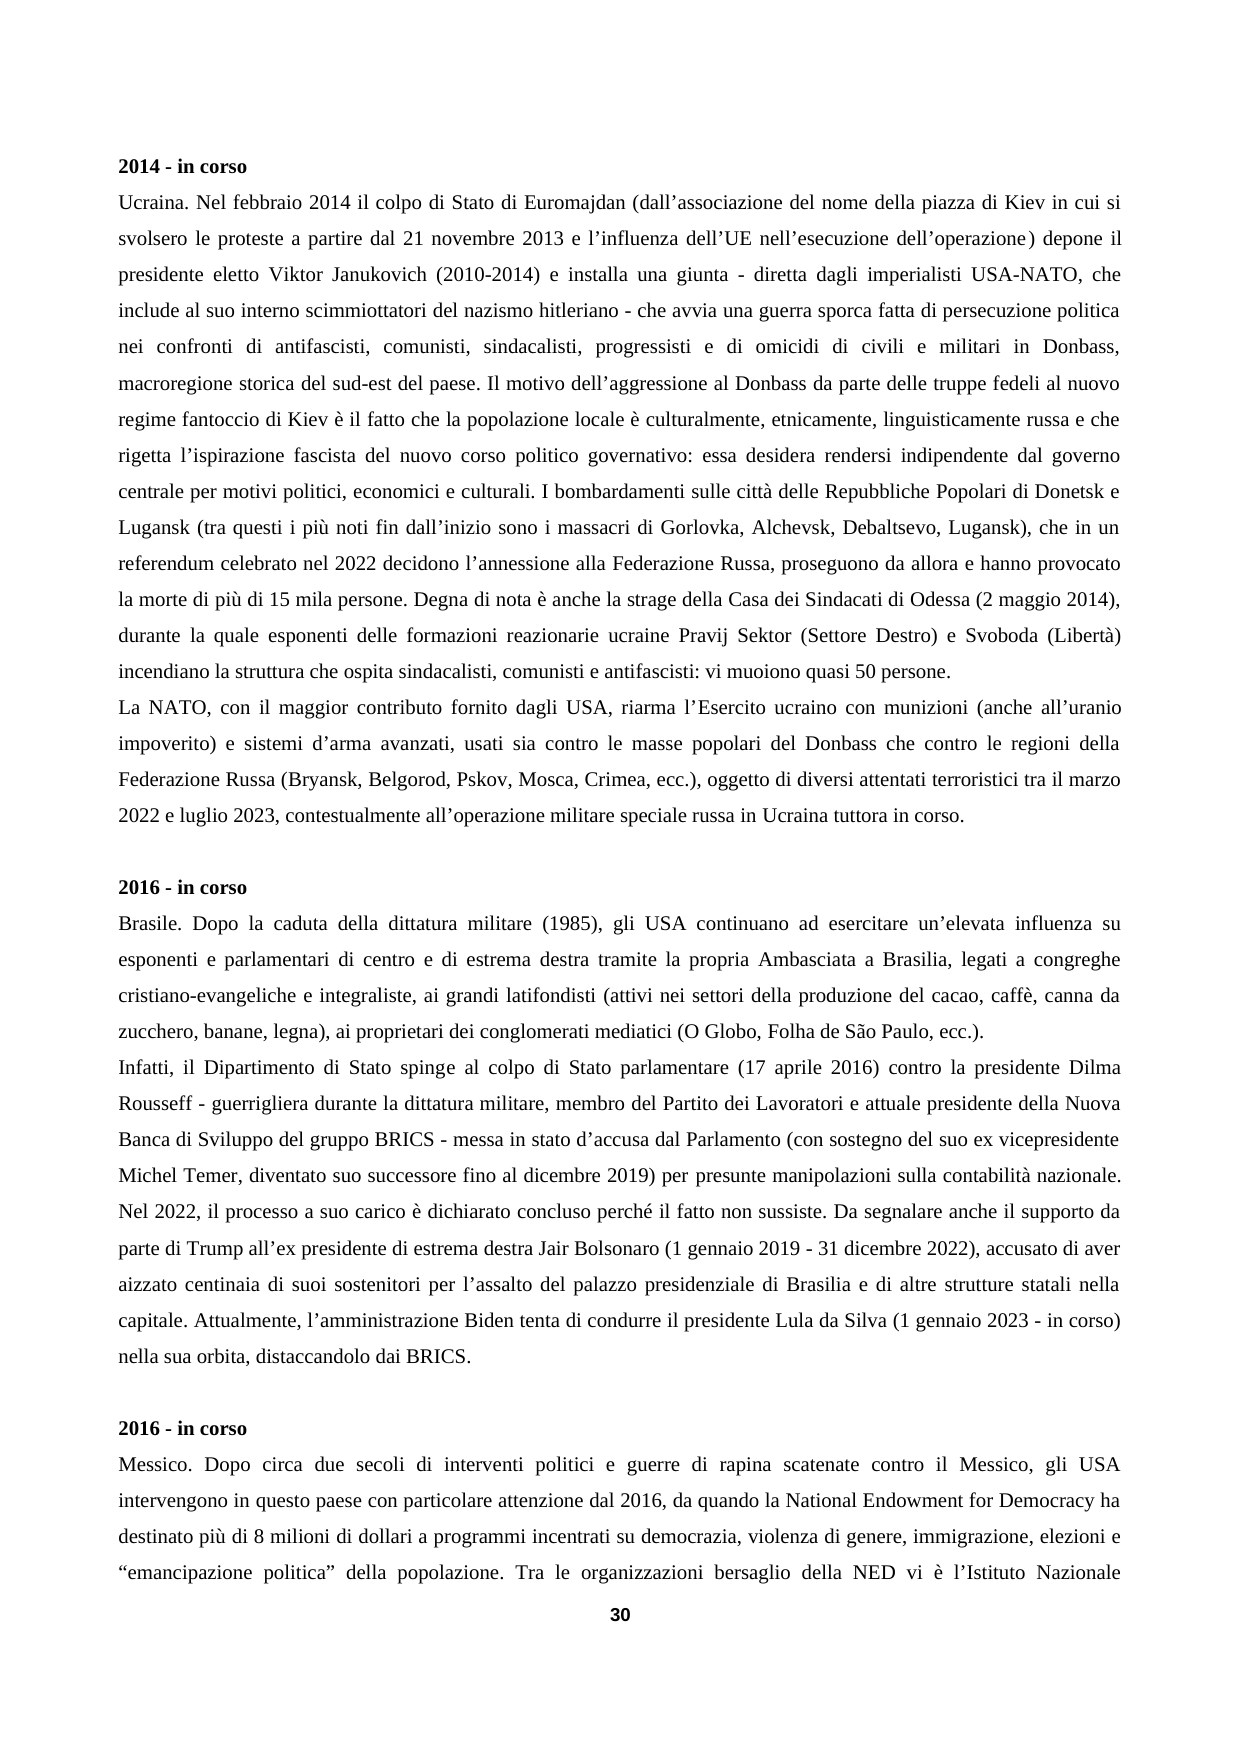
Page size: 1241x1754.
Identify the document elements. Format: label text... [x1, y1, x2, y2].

text Brasile. Dopo la caduta della dittatura militare (1985), gli USA continuano ad esercitare un’elevata influenza su esponenti e parlamentari di centro e di estrema destra tramite la propria Ambasciata a Brasilia, legati a congreghe cristiano-evangeliche e integraliste, ai grandi latifondisti (attivi nei settori della produzione del cacao, caffè, canna da zucchero, banane, legna), ai proprietari dei conglomerati mediatici (O Globo, Folha de São Paulo, ecc.). [118, 911, 1122, 1043]
text La NATO, con il maggior contributo fornito dagli USA, riarma l’Esercito ucraino con munizioni (anche all’uranio impoverito) e sistemi d’arma avanzati, usati sia contro le masse popolari del Donbass che contro le regioni della Federazione Russa (Bryansk, Belgorod, Pskov, Mosca, Crimea, ecc.), oggetto di diversi attentati terroristici tra il marzo 2022 e luglio 2023, contestualmente all’operazione militare speciale russa in Ucraina tuttora in corso. [118, 695, 1122, 827]
text Messico. Dopo circa due secoli di interventi politici e guerre di rapina scatenate contro il Messico, gli USA intervengono in questo paese con particolare attenzione dal 2016, da quando la National Endowment for Democracy ha destinato più di 8 milioni di dollari a programmi incentrati su democrazia, violenza di genere, immigrazione, elezioni e “emancipazione politica” della popolazione. Tra le organizzazioni bersaglio della NED vi è l’Istituto Nazionale [118, 1452, 1122, 1584]
text Infatti, il Dipartimento di Stato spinge al colpo di Stato parlamentare (17 aprile 2016) contro la presidente Dilma Rousseff - guerrigliera durante la dittatura militare, membro del Partito dei Lavoratori e attuale presidente della Nuova Banca di Sviluppo del gruppo BRICS - messa in stato d’accusa dal Parlamento (con sostegno del suo ex vicepresidente Michel Temer, diventato suo successore fino al dicembre 2019) per presunte manipolazioni sulla contabilità nazionale. Nel 2022, il processo a suo carico è dichiarato concluso perché il fatto non sussiste. Da segnalare anche il supporto da parte di Trump all’ex presidente di estrema destra Jair Bolsonaro (1 gennaio 2019 - 31 dicembre 2022), accusato di aver aizzato centinaia di suoi sostenitori per l’assalto del palazzo presidenziale di Brasilia e di altre strutture statali nella capitale. Attualmente, l’amministrazione Biden tenta di condurre il presidente Lula da Silva (1 gennaio 2023 - in corso) nella sua orbita, distaccandolo dai BRICS. [118, 1055, 1122, 1368]
text 2014 - in corso [118, 154, 1122, 178]
text 2016 - in corso [118, 875, 1122, 899]
text 2016 - in corso [118, 1416, 1122, 1440]
text Ucraina. Nel febbraio 2014 il colpo di Stato di Euromajdan (dall’associazione del nome della piazza di Kiev in cui si svolsero le proteste a partire dal 21 novembre 2013 e l’influenza dell’UE nell’esecuzione dell’operazione) depone il presidente eletto Viktor Janukovich (2010-2014) e installa una giunta - diretta dagli imperialisti USA-NATO, che include al suo interno scimmiottatori del nazismo hitleriano - che avvia una guerra sporca fatta di persecuzione politica nei confronti di antifascisti, comunisti, sindacalisti, progressisti e di omicidi di civili e militari in Donbass, macroregione storica del sud-est del paese. Il motivo dell’aggressione al Donbass da parte delle truppe fedeli al nuovo regime fantoccio di Kiev è il fatto che la popolazione locale è culturalmente, etnicamente, linguisticamente russa e che rigetta l’ispirazione fascista del nuovo corso politico governativo: essa desidera rendersi indipendente dal governo centrale per motivi politici, economici e culturali. I bombardamenti sulle città delle Repubbliche Popolari di Donetsk e Lugansk (tra questi i più noti fin dall’inizio sono i massacri di Gorlovka, Alchevsk, Debaltsevo, Lugansk), che in un referendum celebrato nel 2022 decidono l’annessione alla Federazione Russa, proseguono da allora e hanno provocato la morte di più di 15 mila persone. Degna di nota è anche la strage della Casa dei Sindacati di Odessa (2 maggio 2014), durante la quale esponenti delle formazioni reazionarie ucraine Pravij Sektor (Settore Destro) e Svoboda (Libertà) incendiano la struttura che ospita sindacalisti, comunisti e antifascisti: vi muoiono quasi 50 persone. [118, 190, 1122, 683]
